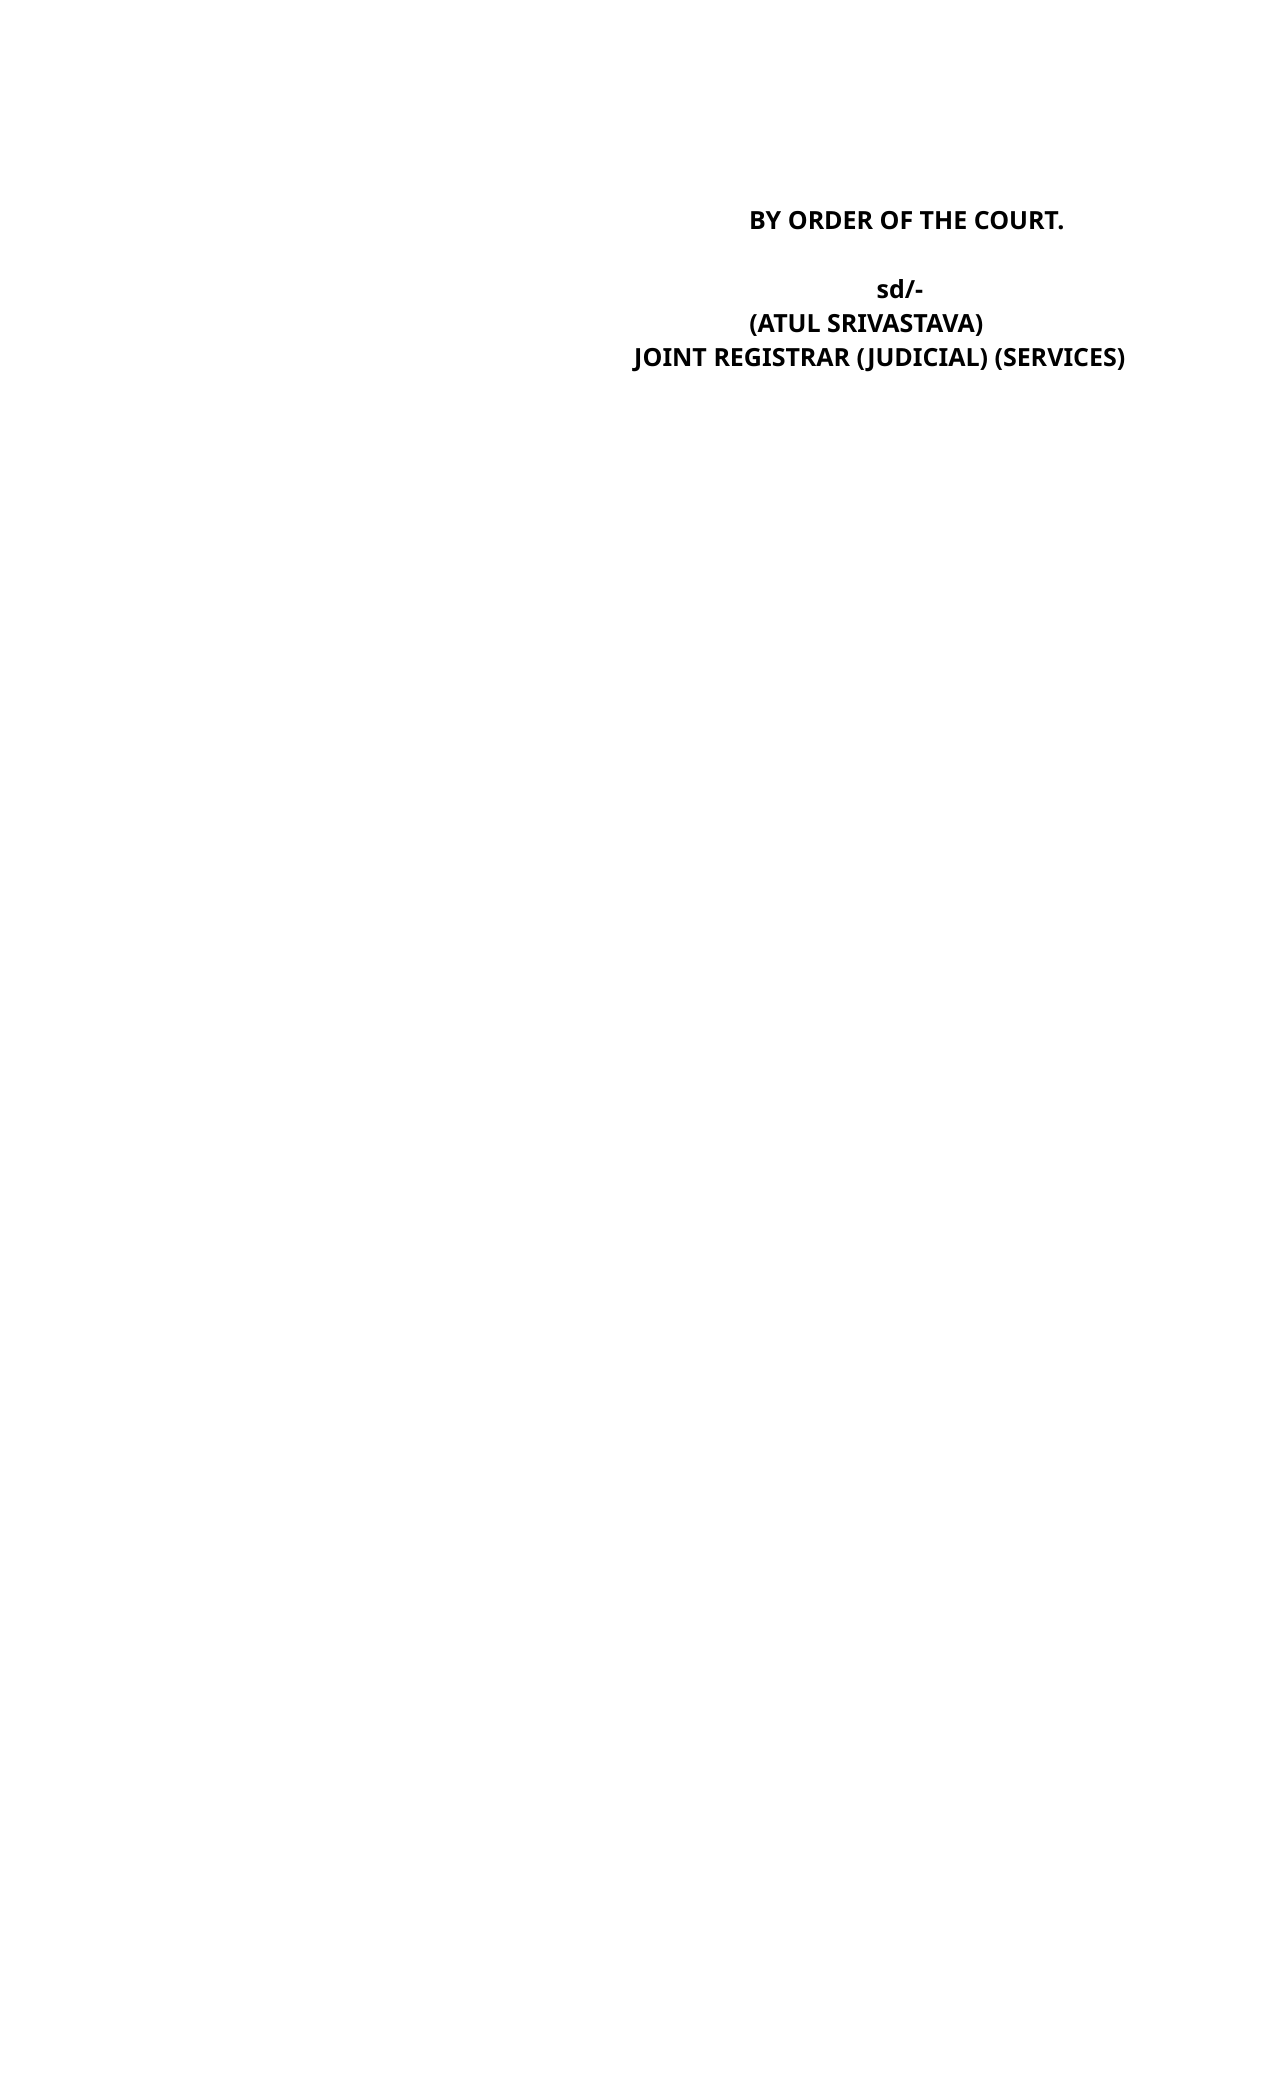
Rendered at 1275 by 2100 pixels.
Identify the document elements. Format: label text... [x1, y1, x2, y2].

text JOINT REGISTRAR (JUDICIAL) (SERVICES) [236, 339, 1157, 373]
text sd/- [236, 271, 1157, 305]
text (ATUL SRIVASTAVA) [236, 305, 1157, 339]
text BY ORDER OF THE COURT. [236, 203, 1157, 237]
